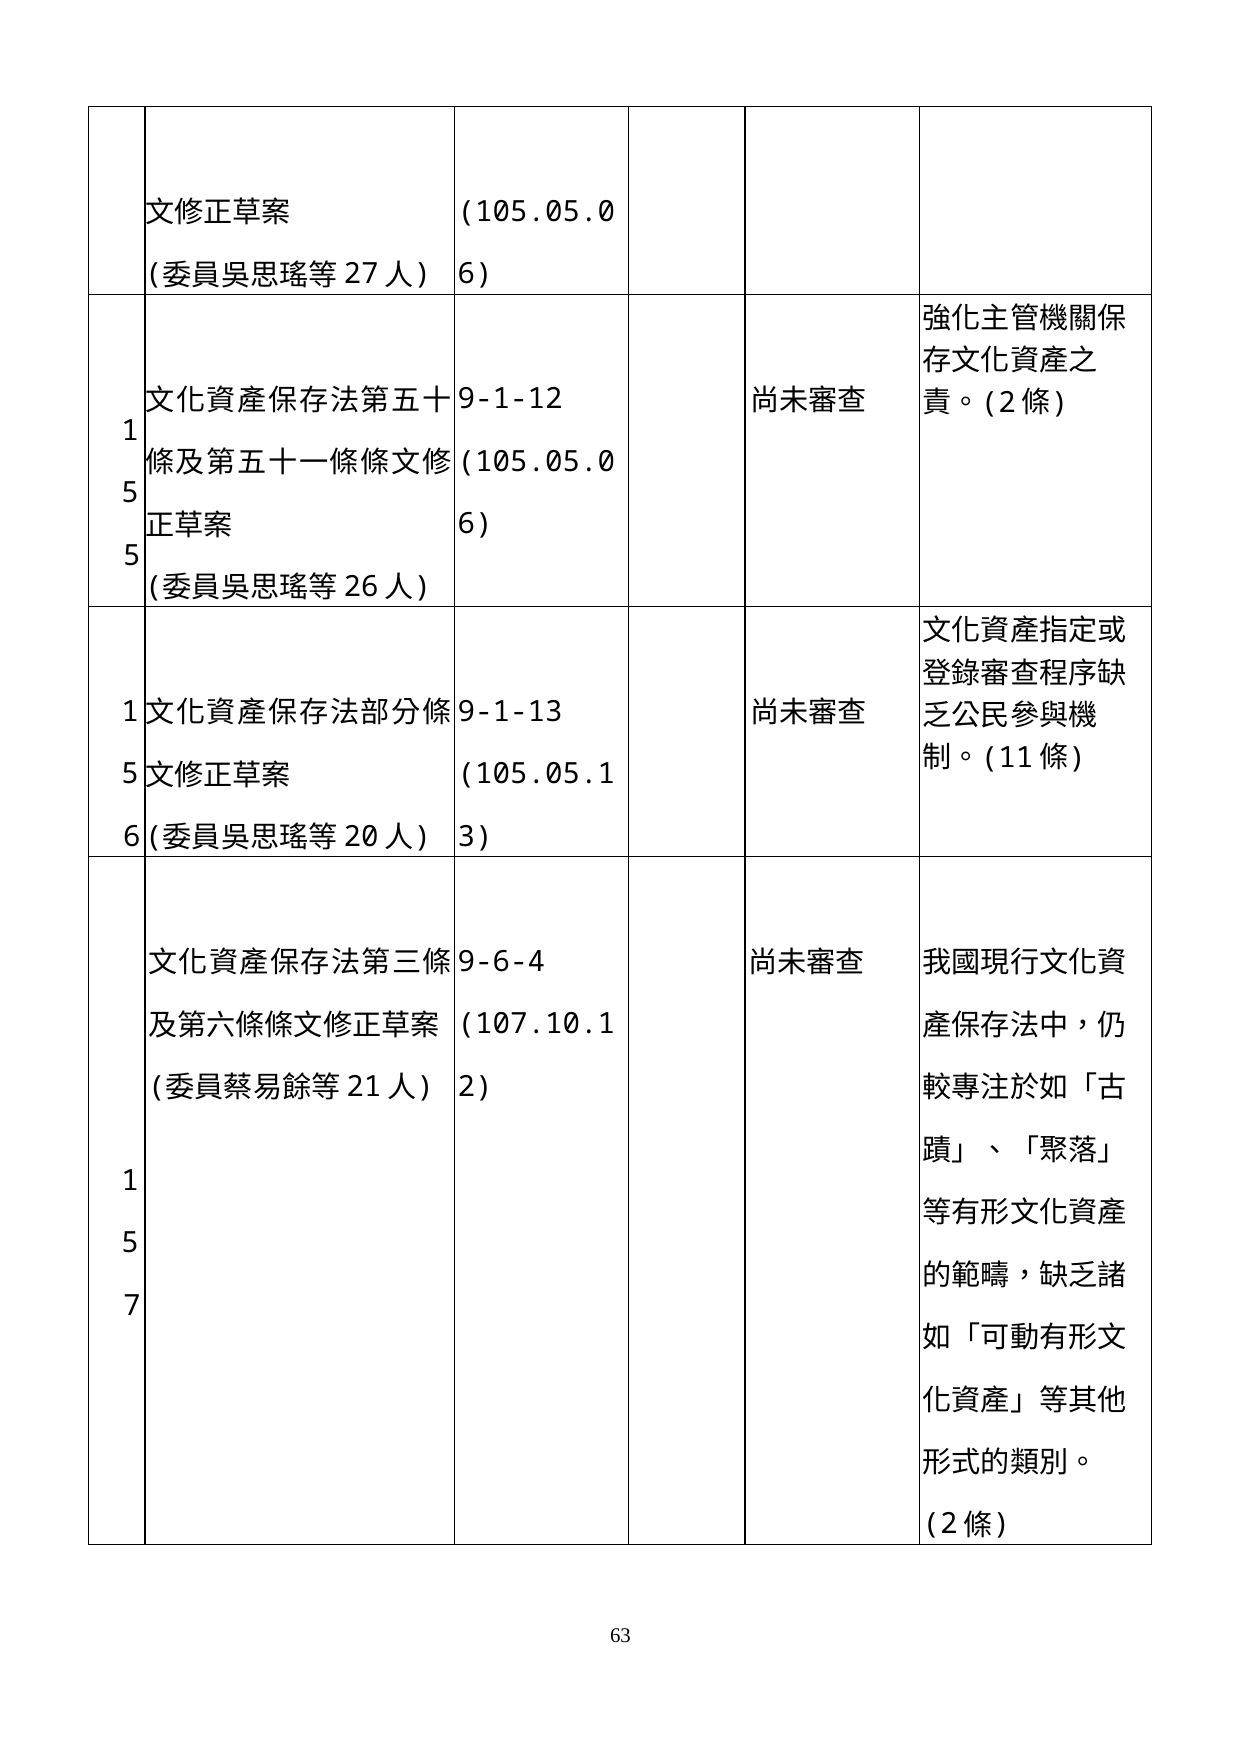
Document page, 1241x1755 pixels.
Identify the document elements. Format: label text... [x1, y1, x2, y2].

table_cell 文化資產保存法部分條文修正草案 (委員吳思瑤等20人) [146, 607, 454, 856]
table_cell 9-1-13 (105.05.13) [455, 607, 628, 856]
table_cell 文化資產保存法第三條及第六條條文修正草案 (委員蔡易餘等21人) [146, 857, 454, 1543]
table_cell [746, 107, 919, 293]
table_cell [629, 857, 744, 1543]
table_cell 尚未審查 [746, 857, 919, 1543]
table_cell 強化主管機關保存文化資產之責。(2條) [920, 295, 1151, 606]
table_cell [920, 107, 1151, 293]
table_cell [629, 107, 744, 293]
table_cell 尚未審查 [746, 607, 919, 856]
table_cell 9-6-4 (107.10.12) [455, 857, 628, 1543]
table_cell [89, 607, 144, 856]
table_cell [89, 857, 144, 1543]
table_cell [629, 295, 744, 606]
table_cell 尚未審查 [746, 295, 919, 606]
table_cell 文修正草案 (委員吳思瑤等27人) [146, 107, 454, 293]
table_cell [89, 107, 144, 293]
table_cell 9-1-12 (105.05.06) [455, 295, 628, 606]
table_cell (105.05.06) [455, 107, 628, 293]
table_cell 文化資產指定或登錄審查程序缺乏公民參與機制。(11條) [920, 607, 1151, 856]
table_cell 文化資產保存法第五十條及第五十一條條文修正草案 (委員吳思瑤等26人) [146, 295, 454, 606]
table_cell [629, 607, 744, 856]
table_cell 我國現行文化資產保存法中，仍較專注於如「古蹟」、「聚落」等有形文化資產的範疇，缺乏諸如「可動有形文化資產」等其他形式的類別。 (2條) [920, 857, 1151, 1543]
table_cell [89, 295, 144, 606]
